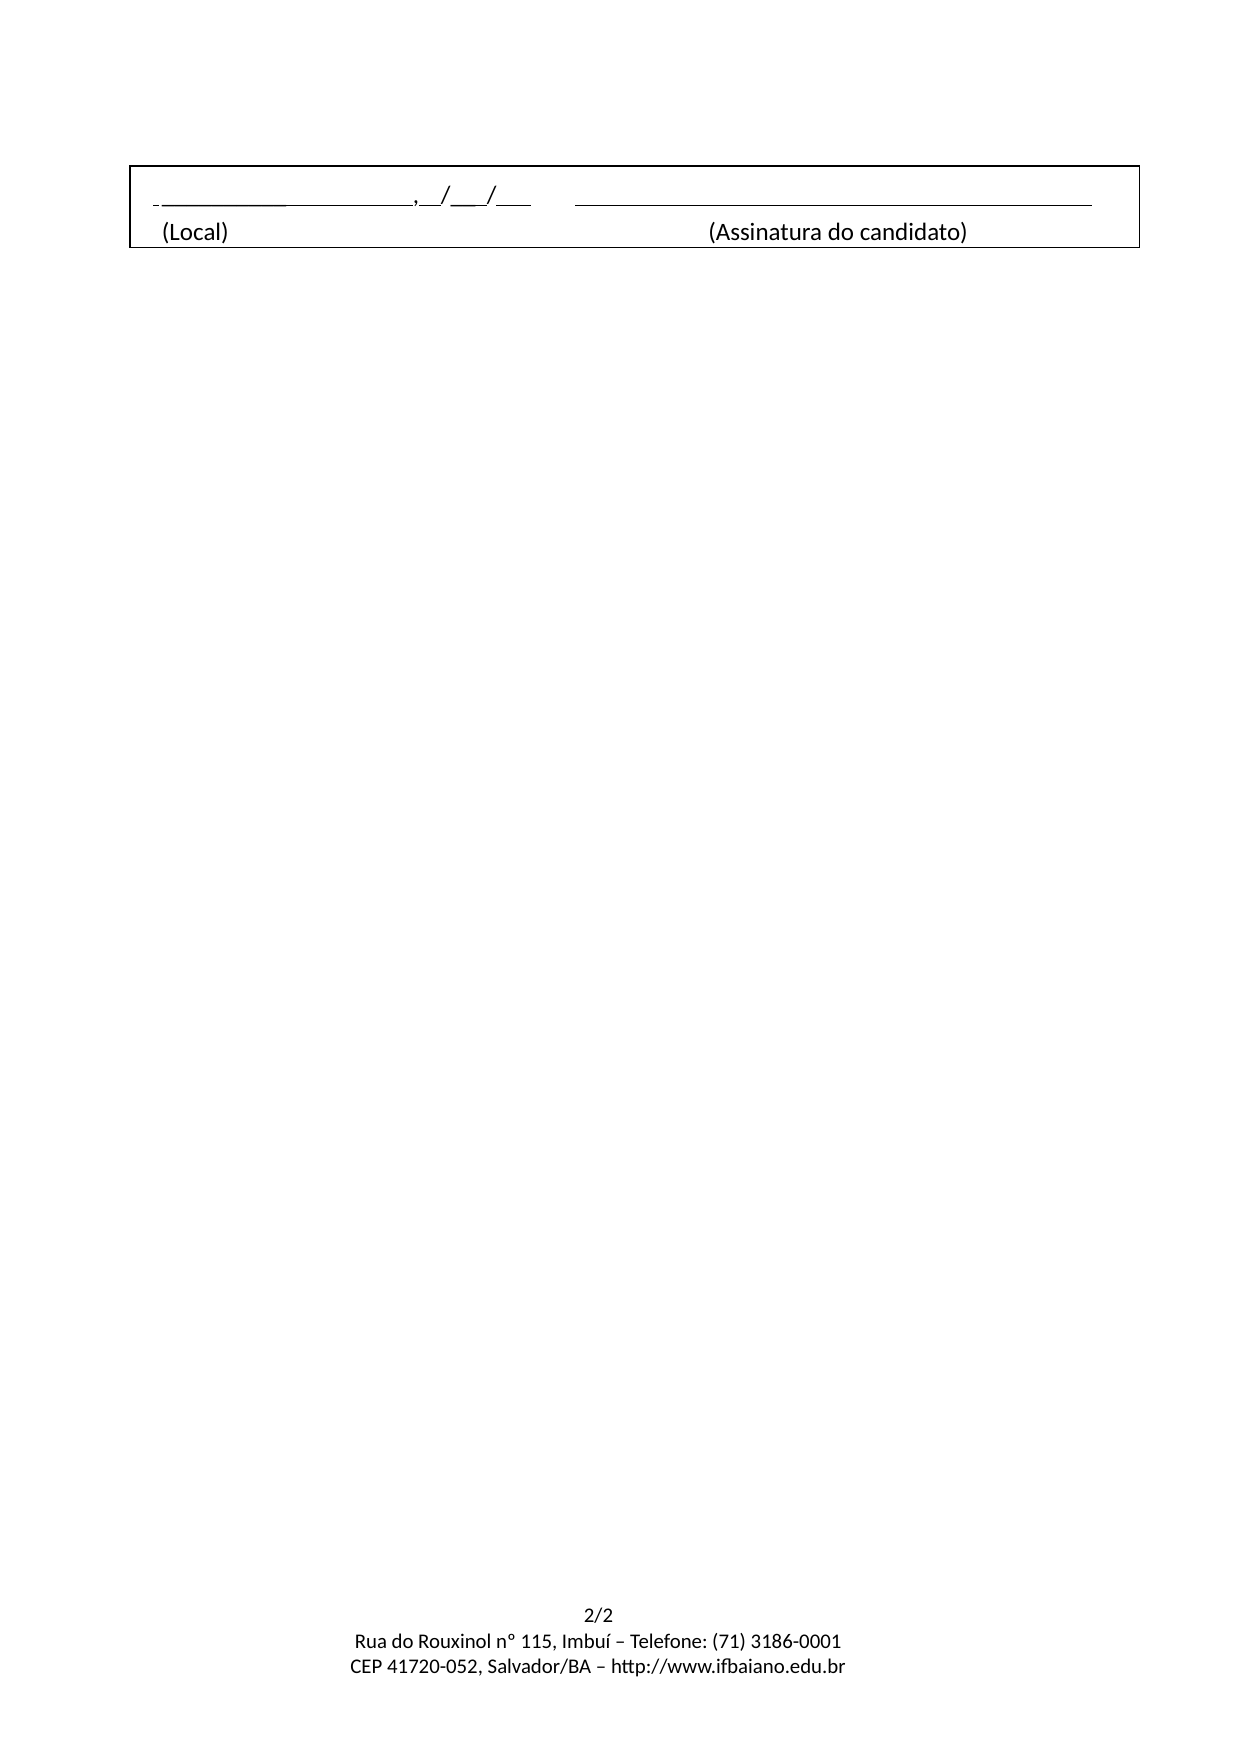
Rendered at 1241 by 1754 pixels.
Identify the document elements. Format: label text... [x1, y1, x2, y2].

table_cell __________ , /__ / (Local) (Assinatura do candidato) [131, 167, 1139, 247]
